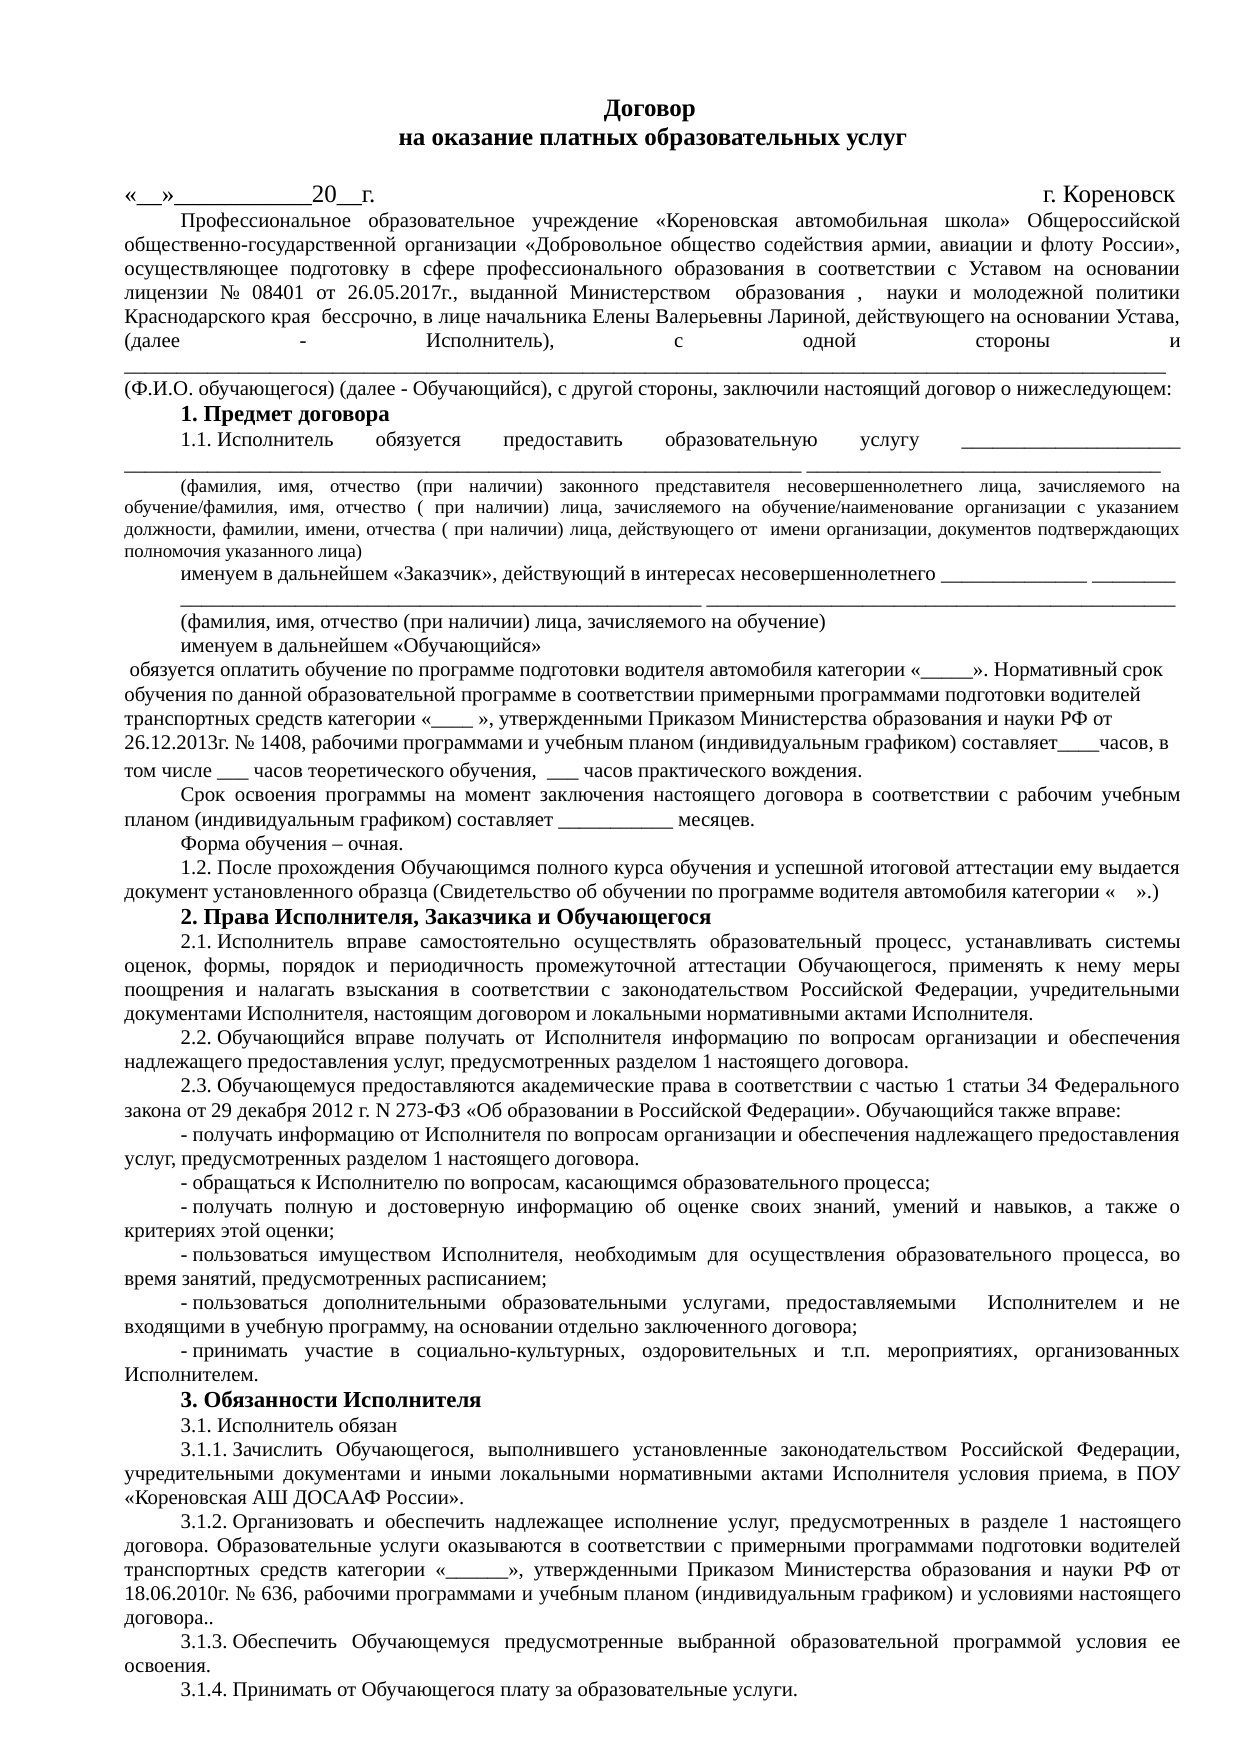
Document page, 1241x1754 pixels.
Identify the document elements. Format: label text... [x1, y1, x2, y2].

text (фамилия, имя, отчество (при наличии) законного представителя несовершеннолетнего лица, зачисляемого на обучение/фамилия, имя, отчество ( при наличии) лица, зачисляемого на обучение/наименование организации с указанием должности, фамилии, имени, отчества ( при наличии) лица, действующего от имени организации, документов подтверждающих полномочия указанного лица) [124, 475, 1181, 561]
text - получать полную и достоверную информацию об оценке своих знаний, умений и навыков, а также о критериях этой оценки; [124, 1194, 1181, 1242]
text 3.1.2. Организовать и обеспечить надлежащее исполнение услуг, предусмотренных в разделе 1 настоящего договора. Образовательные услуги оказываются в соответствии с примерными программами подготовки водителей транспортных средств категории «______», утвержденными Приказом Министерства образования и науки РФ от 18.06.2010г. № 636, рабочими программами и учебным планом (индивидуальным графиком) и условиями настоящего договора.. [124, 1509, 1181, 1629]
text именуем в дальнейшем «Заказчик», действующий в интересах несовершеннолетнего ______________ ________ [124, 561, 1181, 585]
text 3. Обязанности Исполнителя [124, 1386, 1181, 1413]
text (фамилия, имя, отчество (при наличии) лица, зачисляемого на обучение) [124, 609, 1181, 633]
text Форма обучения – очная. [124, 831, 1181, 854]
text - получать информацию от Исполнителя по вопросам организации и обеспечения надлежащего предоставления услуг, предусмотренных разделом 1 настоящего договора. [124, 1122, 1181, 1170]
text 3.1. Исполнитель обязан [124, 1413, 1181, 1437]
text (Ф.И.О. обучающегося) (далее - Обучающийся), с другой стороны, заключили настоящий договор о нижеследующем: [124, 376, 1181, 400]
text 2.3. Обучающемуся предоставляются академические права в соответствии с частью 1 статьи 34 Федерального закона от 29 декабря 2012 г. N 273-ФЗ «Об образовании в Российской Федерации». Обучающийся также вправе: [124, 1073, 1181, 1122]
text Профессиональное образовательное учреждение «Кореновская автомобильная школа» Общероссийской общественно-государственной организации «Добровольное общество содействия армии, авиации и флоту России», осуществляющее подготовку в сфере профессионального образования в соответствии с Уставом на основании лицензии № 08401 от 26.05.2017г., выданной Министерством образования , науки и молодежной политики Краснодарского края бессрочно, в лице начальника Елены Валерьевны Лариной, действующего на основании Устава, (далее - Исполнитель), с одной стороны и ____________________________________________________________________________________________________ [124, 208, 1181, 376]
text 1.2. После прохождения Обучающимся полного курса обучения и успешной итоговой аттестации ему выдается документ установленного образца (Свидетельство об обучении по программе водителя автомобиля категории « ».) [124, 854, 1181, 903]
text __________________________________________________ _____________________________________________ [124, 585, 1181, 609]
text обязуется оплатить обучение по программе подготовки водителя автомобиля категории «_____». Нормативный срок обучения по данной образовательной программе в соответствии примерными программами подготовки водителей транспортных средств категории «____ », утвержденными Приказом Министерства образования и науки РФ от 26.12.2013г. № 1408, рабочими программами и учебным планом (индивидуальным графиком) составляет____часов, в том числе ___ часов теоретического обучения, ___ часов практического вождения. [124, 657, 1181, 782]
text - обращаться к Исполнителю по вопросам, касающимся образовательного процесса; [124, 1170, 1181, 1194]
text - принимать участие в социально-культурных, оздоровительных и т.п. мероприятиях, организованных Исполнителем. [124, 1338, 1181, 1386]
text - пользоваться имуществом Исполнителя, необходимым для осуществления образовательного процесса, во время занятий, предусмотренных расписанием; [124, 1242, 1181, 1290]
text 2.2. Обучающийся вправе получать от Исполнителя информацию по вопросам организации и обеспечения надлежащего предоставления услуг, предусмотренных разделом 1 настоящего договора. [124, 1025, 1181, 1073]
text на оказание платных образовательных услуг [124, 122, 1181, 150]
text 2. Права Исполнителя, Заказчика и Обучающегося [124, 903, 1181, 929]
text 1. Предмет договора [124, 400, 1181, 427]
text Договор [124, 93, 1181, 122]
text 3.1.1. Зачислить Обучающегося, выполнившего установленные законодательством Российской Федерации, учредительными документами и иными локальными нормативными актами Исполнителя условия приема, в ПОУ «Кореновская АШ ДОСААФ России». [124, 1437, 1181, 1509]
text 1.1. Исполнитель обязуется предоставить образовательную услугу _____________________ _________________________________________________________________ __________________________________ [124, 427, 1181, 475]
text «__»___________20__г. г. Кореновск [124, 179, 1181, 208]
text 3.1.3. Обеспечить Обучающемуся предусмотренные выбранной образовательной программой условия ее освоения. [124, 1629, 1181, 1677]
text именуем в дальнейшем «Обучающийся» [124, 633, 1181, 657]
text Срок освоения программы на момент заключения настоящего договора в соответствии с рабочим учебным планом (индивидуальным графиком) составляет ___________ месяцев. [124, 782, 1181, 831]
text 3.1.4. Принимать от Обучающегося плату за образовательные услуги. [124, 1677, 1181, 1701]
text - пользоваться дополнительными образовательными услугами, предоставляемыми Исполнителем и не входящими в учебную программу, на основании отдельно заключенного договора; [124, 1290, 1181, 1338]
text 2.1. Исполнитель вправе самостоятельно осуществлять образовательный процесс, устанавливать системы оценок, формы, порядок и периодичность промежуточной аттестации Обучающегося, применять к нему меры поощрения и налагать взыскания в соответствии с законодательством Российской Федерации, учредительными документами Исполнителя, настоящим договором и локальными нормативными актами Исполнителя. [124, 929, 1181, 1025]
